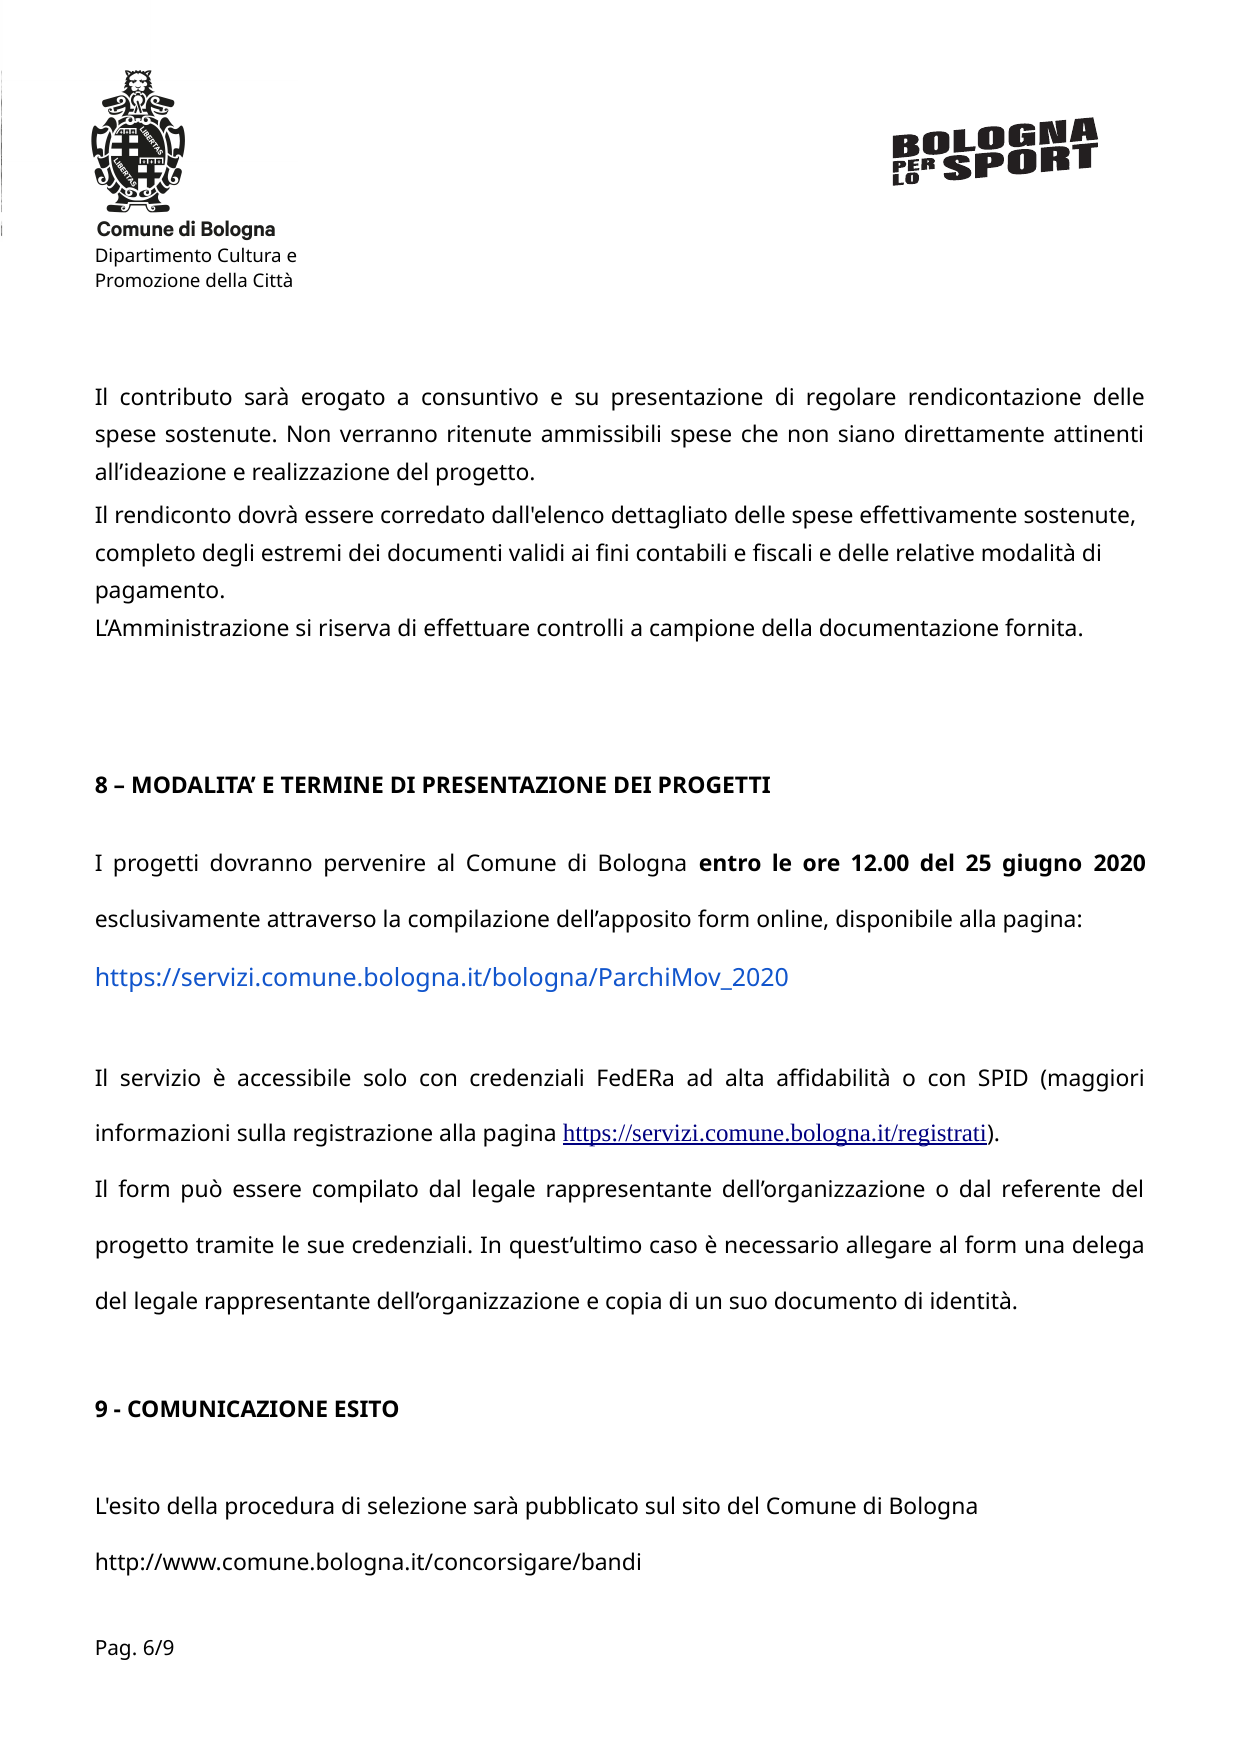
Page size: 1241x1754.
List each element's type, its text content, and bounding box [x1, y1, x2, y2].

text I progetti dovranno pervenire al Comune di Bologna entro le ore 12.00 del 25 giugno 2020 esclusivamente attraverso la compilazione dell’apposito form online, disponibile alla pagina: [94, 847, 1146, 934]
text Il servizio è accessibile solo con credenziali FedERa ad alta affidabilità o con SPID (maggiori informazioni sulla registrazione alla pagina https://servizi.comune.bologna.it/registrati). [94, 1061, 1146, 1149]
text Il contributo sarà erogato a consuntivo e su presentazione di regolare rendicontazione delle spese sostenute. Non verranno ritenute ammissibili spese che non siano direttamente attinenti all’ideazione e realizzazione del progetto. [94, 381, 1146, 487]
text 8 – MODALITA’ E TERMINE DI PRESENTAZIONE DEI PROGETTI [94, 769, 1146, 800]
text https://servizi.comune.bologna.it/bologna/ParchiMov_2020 [94, 959, 1146, 993]
text L'esito della procedura di selezione sarà pubblicato sul sito del Comune di Bologna http://www.comune.bologna.it/concorsigare/bandi [94, 1490, 1146, 1577]
text L’Amministrazione si riserva di effettuare controlli a campione della documentazione fornita. [94, 612, 1146, 643]
picture [0, 0, 298, 242]
text 9 - COMUNICAZIONE ESITO [94, 1393, 1146, 1424]
text Il rendiconto dovrà essere corredato dall'elenco dettagliato delle spese effettivamente sostenute, completo degli estremi dei documenti validi ai fini contabili e fiscali e delle relative modalità di pagamento. [94, 499, 1146, 606]
text Il form può essere compilato dal legale rappresentante dell’organizzazione o dal referente del progetto tramite le sue credenziali. In quest’ultimo caso è necessario allegare al form una delega del legale rappresentante dell’organizzazione e copia di un suo documento di identità. [94, 1173, 1146, 1316]
